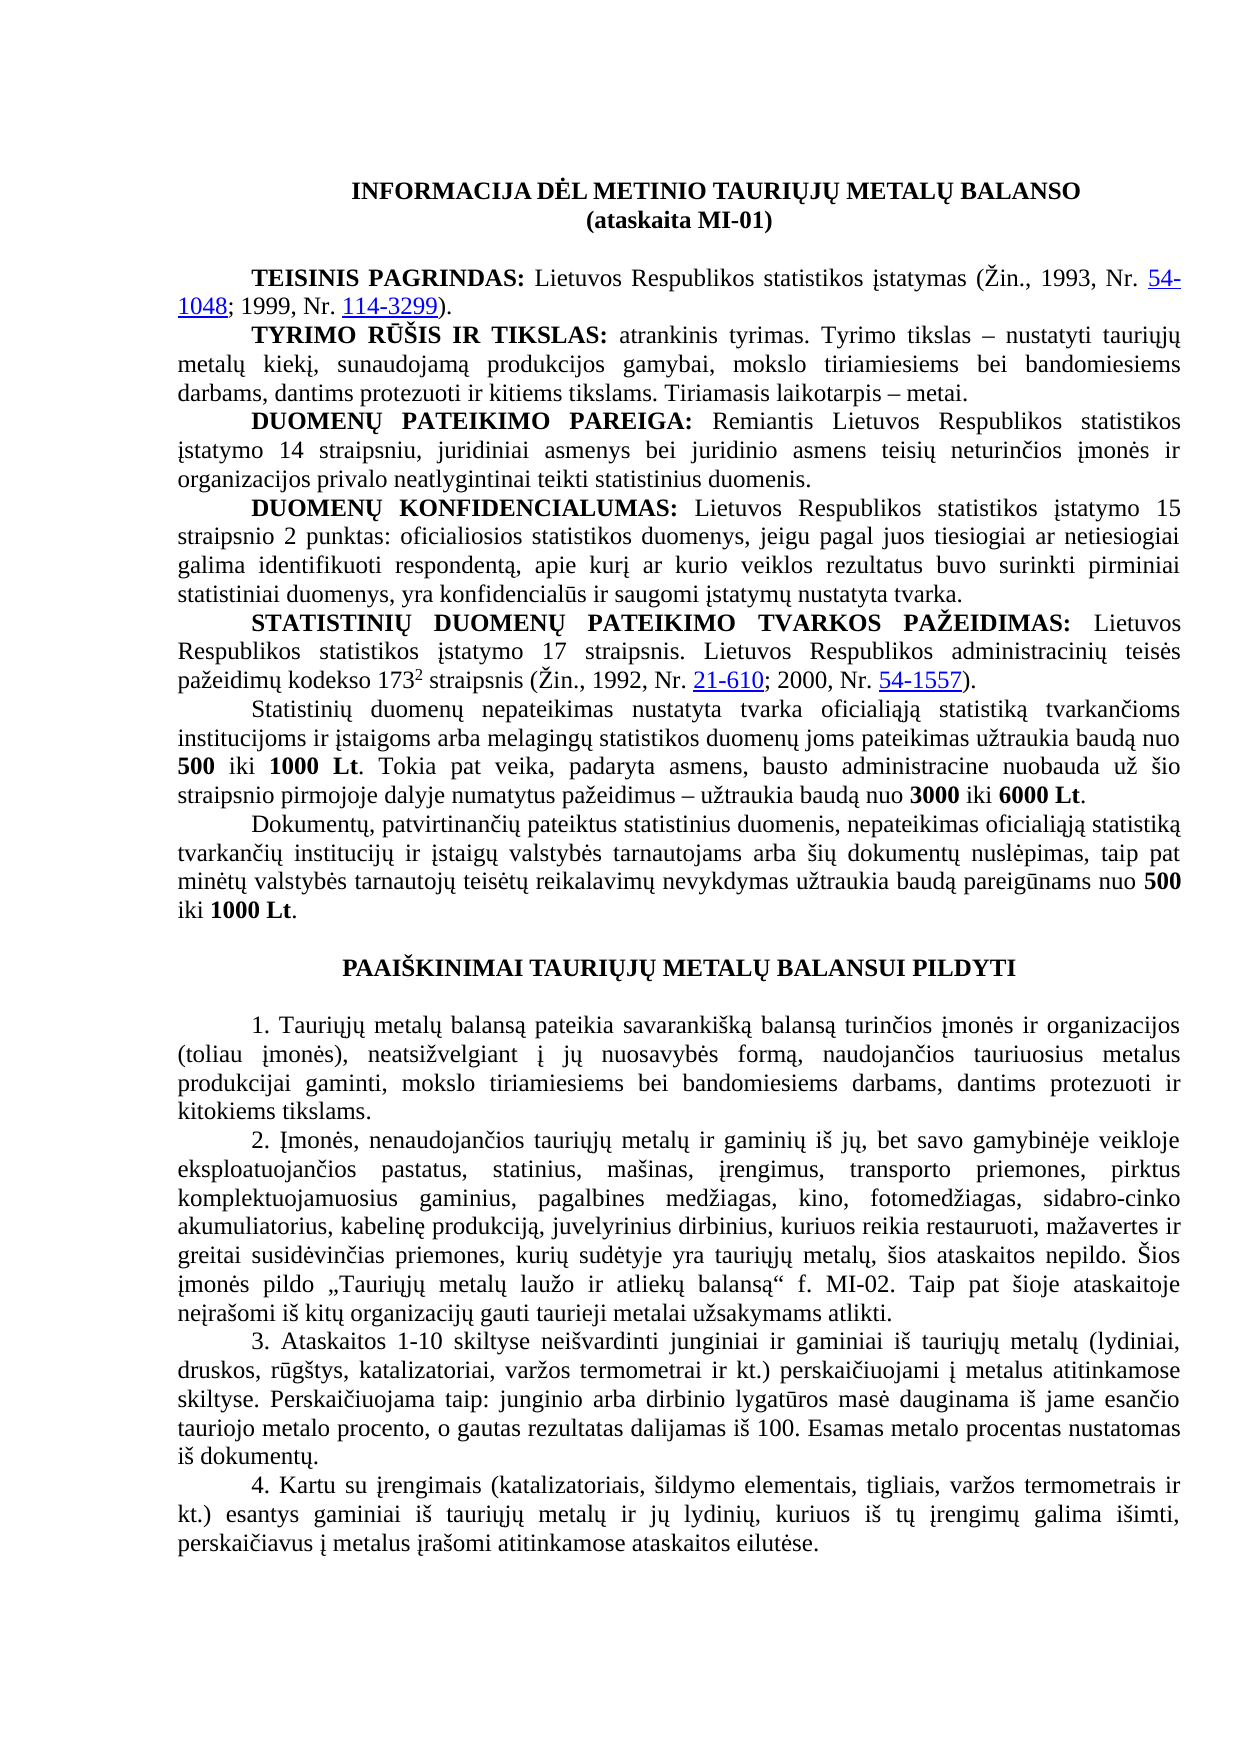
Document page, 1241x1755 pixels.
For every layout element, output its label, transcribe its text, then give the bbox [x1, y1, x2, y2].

text Statistinių duomenų nepateikimas nustatyta tvarka oficialiąją statistiką tvarkančioms institucijoms ir įstaigoms arba melagingų statistikos duomenų joms pateikimas užtraukia baudą nuo 500 iki 1000 Lt. Tokia pat veika, padaryta asmens, bausto administracine nuobauda už šio straipsnio pirmojoje dalyje numatytus pažeidimus – užtraukia baudą nuo 3000 iki 6000 Lt. [177, 694, 1181, 809]
text PAAIŠKINIMAI TAURIŲJŲ METALŲ BALANSUI PILDYTI [177, 953, 1181, 981]
text 4. Kartu su įrengimais (katalizatoriais, šildymo elementais, tigliais, varžos termometrais ir kt.) esantys gaminiai iš tauriųjų metalų ir jų lydinių, kuriuos iš tų įrengimų galima išimti, perskaičiavus į metalus įrašomi atitinkamose ataskaitos eilutėse. [177, 1470, 1181, 1556]
text TYRIMO RŪŠIS IR TIKSLAS: atrankinis tyrimas. Tyrimo tikslas – nustatyti tauriųjų metalų kiekį, sunaudojamą produkcijos gamybai, mokslo tiriamiesiems bei bandomiesiems darbams, dantims protezuoti ir kitiems tikslams. Tiriamasis laikotarpis – metai. [177, 320, 1181, 406]
text 3. Ataskaitos 1-10 skiltyse neišvardinti junginiai ir gaminiai iš tauriųjų metalų (lydiniai, druskos, rūgštys, katalizatoriai, varžos termometrai ir kt.) perskaičiuojami į metalus atitinkamose skiltyse. Perskaičiuojama taip: junginio arba dirbinio lygatūros masė dauginama iš jame esančio tauriojo metalo procento, o gautas rezultatas dalijamas iš 100. Esamas metalo procentas nustatomas iš dokumentų. [177, 1326, 1181, 1470]
text DUOMENŲ PATEIKIMO PAREIGA: Remiantis Lietuvos Respublikos statistikos įstatymo 14 straipsniu, juridiniai asmenys bei juridinio asmens teisių neturinčios įmonės ir organizacijos privalo neatlygintinai teikti statistinius duomenis. [177, 406, 1181, 493]
text 1. Tauriųjų metalų balansą pateikia savarankišką balansą turinčios įmonės ir organizacijos (toliau įmonės), neatsižvelgiant į jų nuosavybės formą, naudojančios tauriuosius metalus produkcijai gaminti, mokslo tiriamiesiems bei bandomiesiems darbams, dantims protezuoti ir kitokiems tikslams. [177, 1010, 1181, 1125]
text TEISINIS PAGRINDAS: Lietuvos Respublikos statistikos įstatymas (Žin., 1993, Nr. 54-1048; 1999, Nr. 114-3299). [177, 263, 1181, 320]
text (ataskaita MI-01) [177, 205, 1181, 234]
text Dokumentų, patvirtinančių pateiktus statistinius duomenis, nepateikimas oficialiąją statistiką tvarkančių institucijų ir įstaigų valstybės tarnautojams arba šių dokumentų nuslėpimas, taip pat minėtų valstybės tarnautojų teisėtų reikalavimų nevykdymas užtraukia baudą pareigūnams nuo 500 iki 1000 Lt. [177, 809, 1181, 924]
text DUOMENŲ KONFIDENCIALUMAS: Lietuvos Respublikos statistikos įstatymo 15 straipsnio 2 punktas: oficialiosios statistikos duomenys, jeigu pagal juos tiesiogiai ar netiesiogiai galima identifikuoti respondentą, apie kurį ar kurio veiklos rezultatus buvo surinkti pirminiai statistiniai duomenys, yra konfidencialūs ir saugomi įstatymų nustatyta tvarka. [177, 493, 1181, 608]
text STATISTINIŲ DUOMENŲ PATEIKIMO TVARKOS PAŽEIDIMAS: Lietuvos Respublikos statistikos įstatymo 17 straipsnis. Lietuvos Respublikos administracinių teisės pažeidimų kodekso 1732 straipsnis (Žin., 1992, Nr. 21-610; 2000, Nr. 54-1557). [177, 608, 1181, 694]
text INFORMACIJA DĖL metinio TAURIŲJŲ METALŲ BALANSO [177, 176, 1181, 205]
text 2. Įmonės, nenaudojančios tauriųjų metalų ir gaminių iš jų, bet savo gamybinėje veikloje eksploatuojančios pastatus, statinius, mašinas, įrengimus, transporto priemones, pirktus komplektuojamuosius gaminius, pagalbines medžiagas, kino, fotomedžiagas, sidabro-cinko akumuliatorius, kabelinę produkciją, juvelyrinius dirbinius, kuriuos reikia restauruoti, mažavertes ir greitai susidėvinčias priemones, kurių sudėtyje yra tauriųjų metalų, šios ataskaitos nepildo. Šios įmonės pildo „tauriųjų metalų laužo ir atliekų balansą“ f. MI-02. Taip pat šioje ataskaitoje neįrašomi iš kitų organizacijų gauti taurieji metalai užsakymams atlikti. [177, 1125, 1181, 1326]
